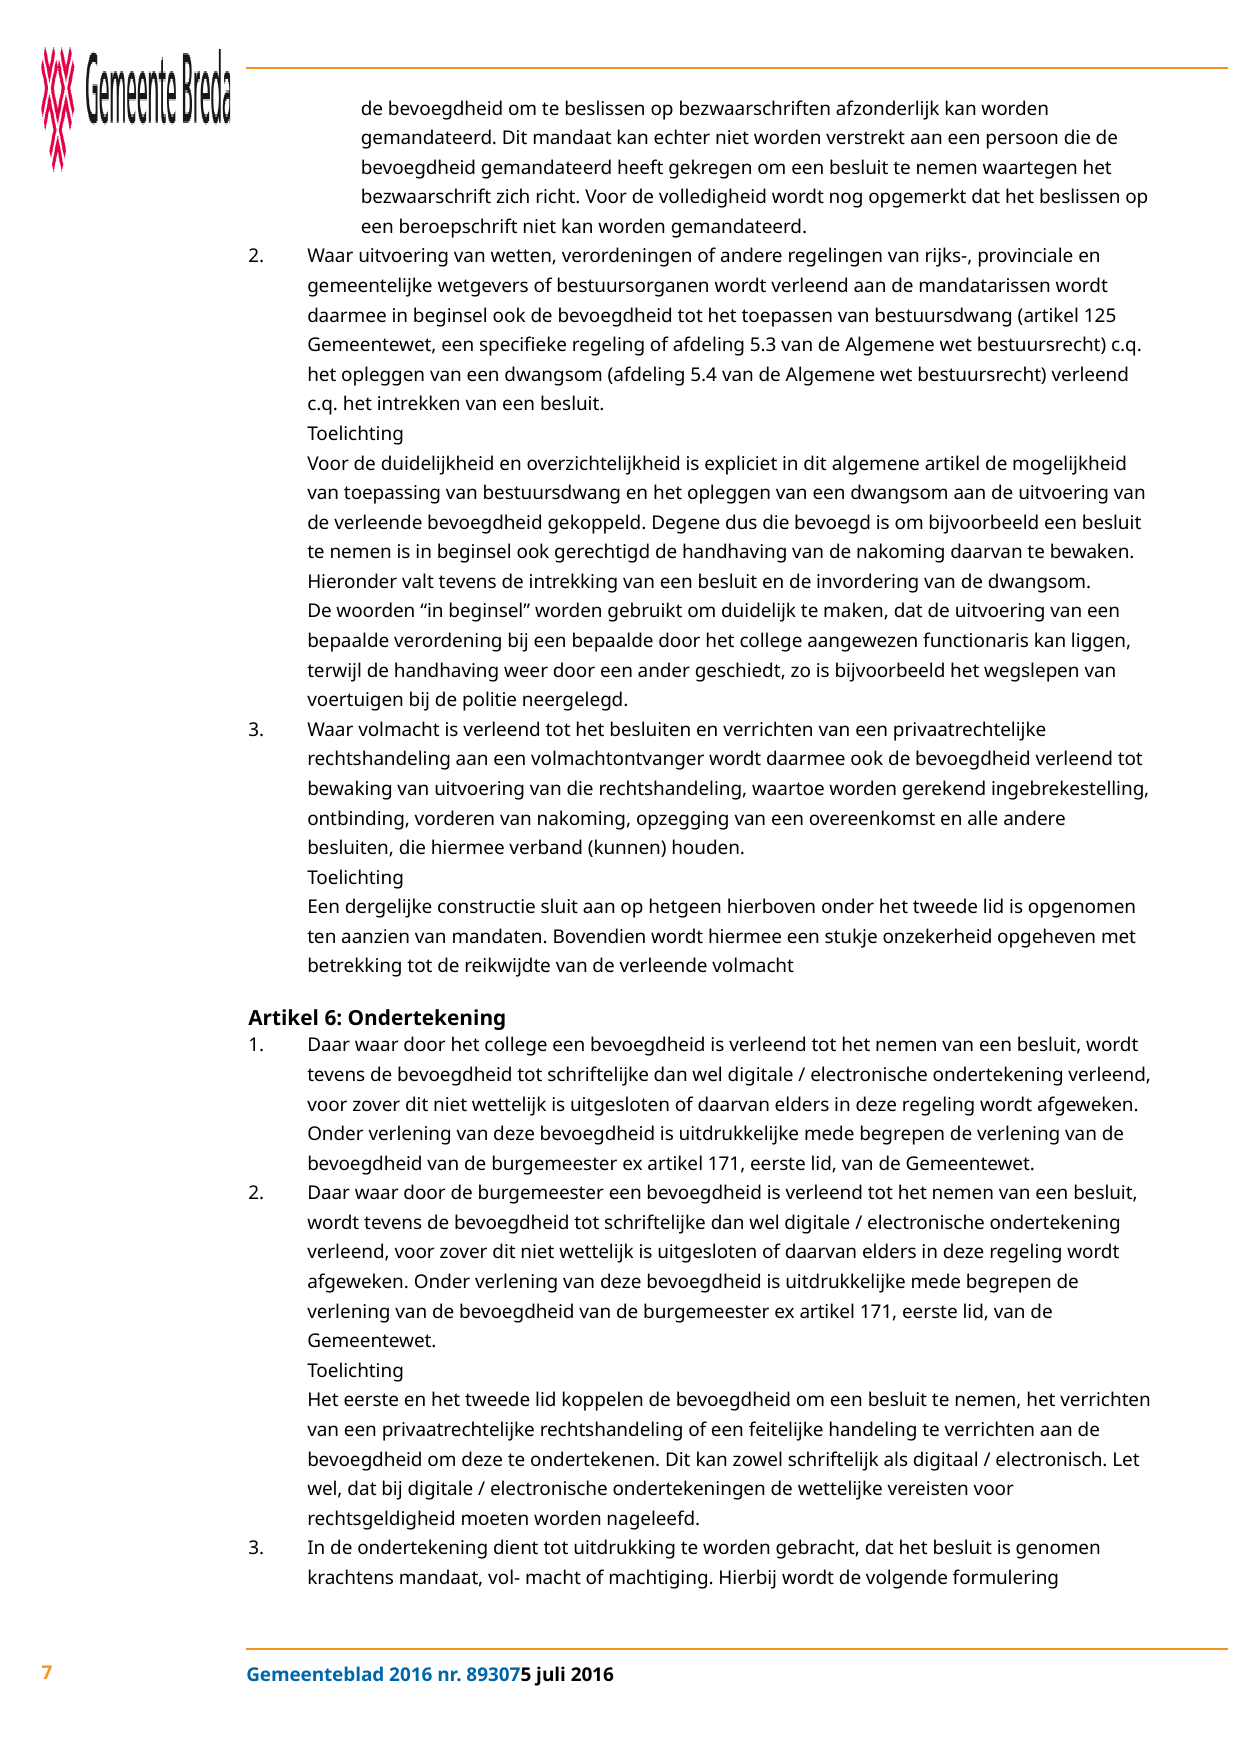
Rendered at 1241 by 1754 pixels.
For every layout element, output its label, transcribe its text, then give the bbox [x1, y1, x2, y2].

list Toelichting [248, 1357, 1152, 1383]
list de bevoegdheid om te beslissen op bezwaarschriften afzonderlijk kan worden gemandateerd. Dit mandaat kan echter niet worden verstrekt aan een persoon die de bevoegdheid gemandateerd heeft gekregen om een besluit te nemen waartegen het bezwaarschrift zich richt. Voor de volledigheid wordt nog opgemerkt dat het beslissen op een beroepschrift niet kan worden gemandateerd. [323, 95, 1152, 239]
list Waar uitvoering van wetten, verordeningen of andere regelingen van rijks-, provinciale en gemeentelijke wetgevers of bestuursorganen wordt verleend aan de mandatarissen wordt daarmee in beginsel ook de bevoegdheid tot het toepassen van bestuursdwang (artikel 125 Gemeentewet, een specifieke regeling of afdeling 5.3 van de Algemene wet bestuursrecht) c.q. het opleggen van een dwangsom (afdeling 5.4 van de Algemene wet bestuursrecht) verleend c.q. het intrekken van een besluit. [248, 243, 1152, 416]
list Toelichting [248, 864, 1152, 890]
list Een dergelijke constructie sluit aan op hetgeen hierboven onder het tweede lid is opgenomen ten aanzien van mandaten. Bovendien wordt hiermee een stukje onzekerheid opgeheven met betrekking tot de reikwijdte van de verleende volmacht [248, 893, 1152, 978]
list Het eerste en het tweede lid koppelen de bevoegdheid om een besluit te nemen, het verrichten van een privaatrechtelijke rechtshandeling of een feitelijke handeling te verrichten aan de bevoegdheid om deze te ondertekenen. Dit kan zowel schriftelijk als digitaal / electronisch. Let wel, dat bij digitale / electronische ondertekeningen de wettelijke vereisten voor rechtsgeldigheid moeten worden nageleefd. [248, 1387, 1152, 1531]
list Daar waar door het college een bevoegdheid is verleend tot het nemen van een besluit, wordt tevens de bevoegdheid tot schriftelijke dan wel digitale / electronische ondertekening verleend, voor zover dit niet wettelijk is uitgesloten of daarvan elders in deze regeling wordt afgeweken. Onder verlening van deze bevoegdheid is uitdrukkelijke mede begrepen de verlening van de bevoegdheid van de burgemeester ex artikel 171, eerste lid, van de Gemeentewet. [248, 1032, 1152, 1176]
list De woorden “in beginsel” worden gebruikt om duidelijk te maken, dat de uitvoering van een bepaalde verordening bij een bepaalde door het college aangewezen functionaris kan liggen, terwijl de handhaving weer door een ander geschiedt, zo is bijvoorbeeld het wegslepen van voertuigen bij de politie neergelegd. [248, 598, 1152, 712]
list Waar volmacht is verleend tot het besluiten en verrichten van een privaatrechtelijke rechtshandeling aan een volmachtontvanger wordt daarmee ook de bevoegdheid verleend tot bewaking van uitvoering van die rechtshandeling, waartoe worden gerekend ingebrekestelling, ontbinding, vorderen van nakoming, opzegging van een overeenkomst en alle andere besluiten, die hiermee verband (kunnen) houden. [248, 716, 1152, 860]
list Daar waar door de burgemeester een bevoegdheid is verleend tot het nemen van een besluit, wordt tevens de bevoegdheid tot schriftelijke dan wel digitale / electronische ondertekening verleend, voor zover dit niet wettelijk is uitgesloten of daarvan elders in deze regeling wordt afgeweken. Onder verlening van deze bevoegdheid is uitdrukkelijke mede begrepen de verlening van de bevoegdheid van de burgemeester ex artikel 171, eerste lid, van de Gemeentewet. [248, 1179, 1152, 1353]
picture [41, 47, 231, 172]
text Artikel 6: Ondertekening [248, 1003, 1152, 1032]
list Voor de duidelijkheid en overzichtelijkheid is expliciet in dit algemene artikel de mogelijkheid van toepassing van bestuursdwang en het opleggen van een dwangsom aan de uitvoering van de verleende bevoegdheid gekoppeld. Degene dus die bevoegd is om bijvoorbeeld een besluit te nemen is in beginsel ook gerechtigd de handhaving van de nakoming daarvan te bewaken. Hieronder valt tevens de intrekking van een besluit en de invordering van de dwangsom. [248, 450, 1152, 594]
list In de ondertekening dient tot uitdrukking te worden gebracht, dat het besluit is genomen krachtens mandaat, vol- macht of machtiging. Hierbij wordt de volgende formulering [248, 1534, 1152, 1590]
list Toelichting [248, 420, 1152, 446]
